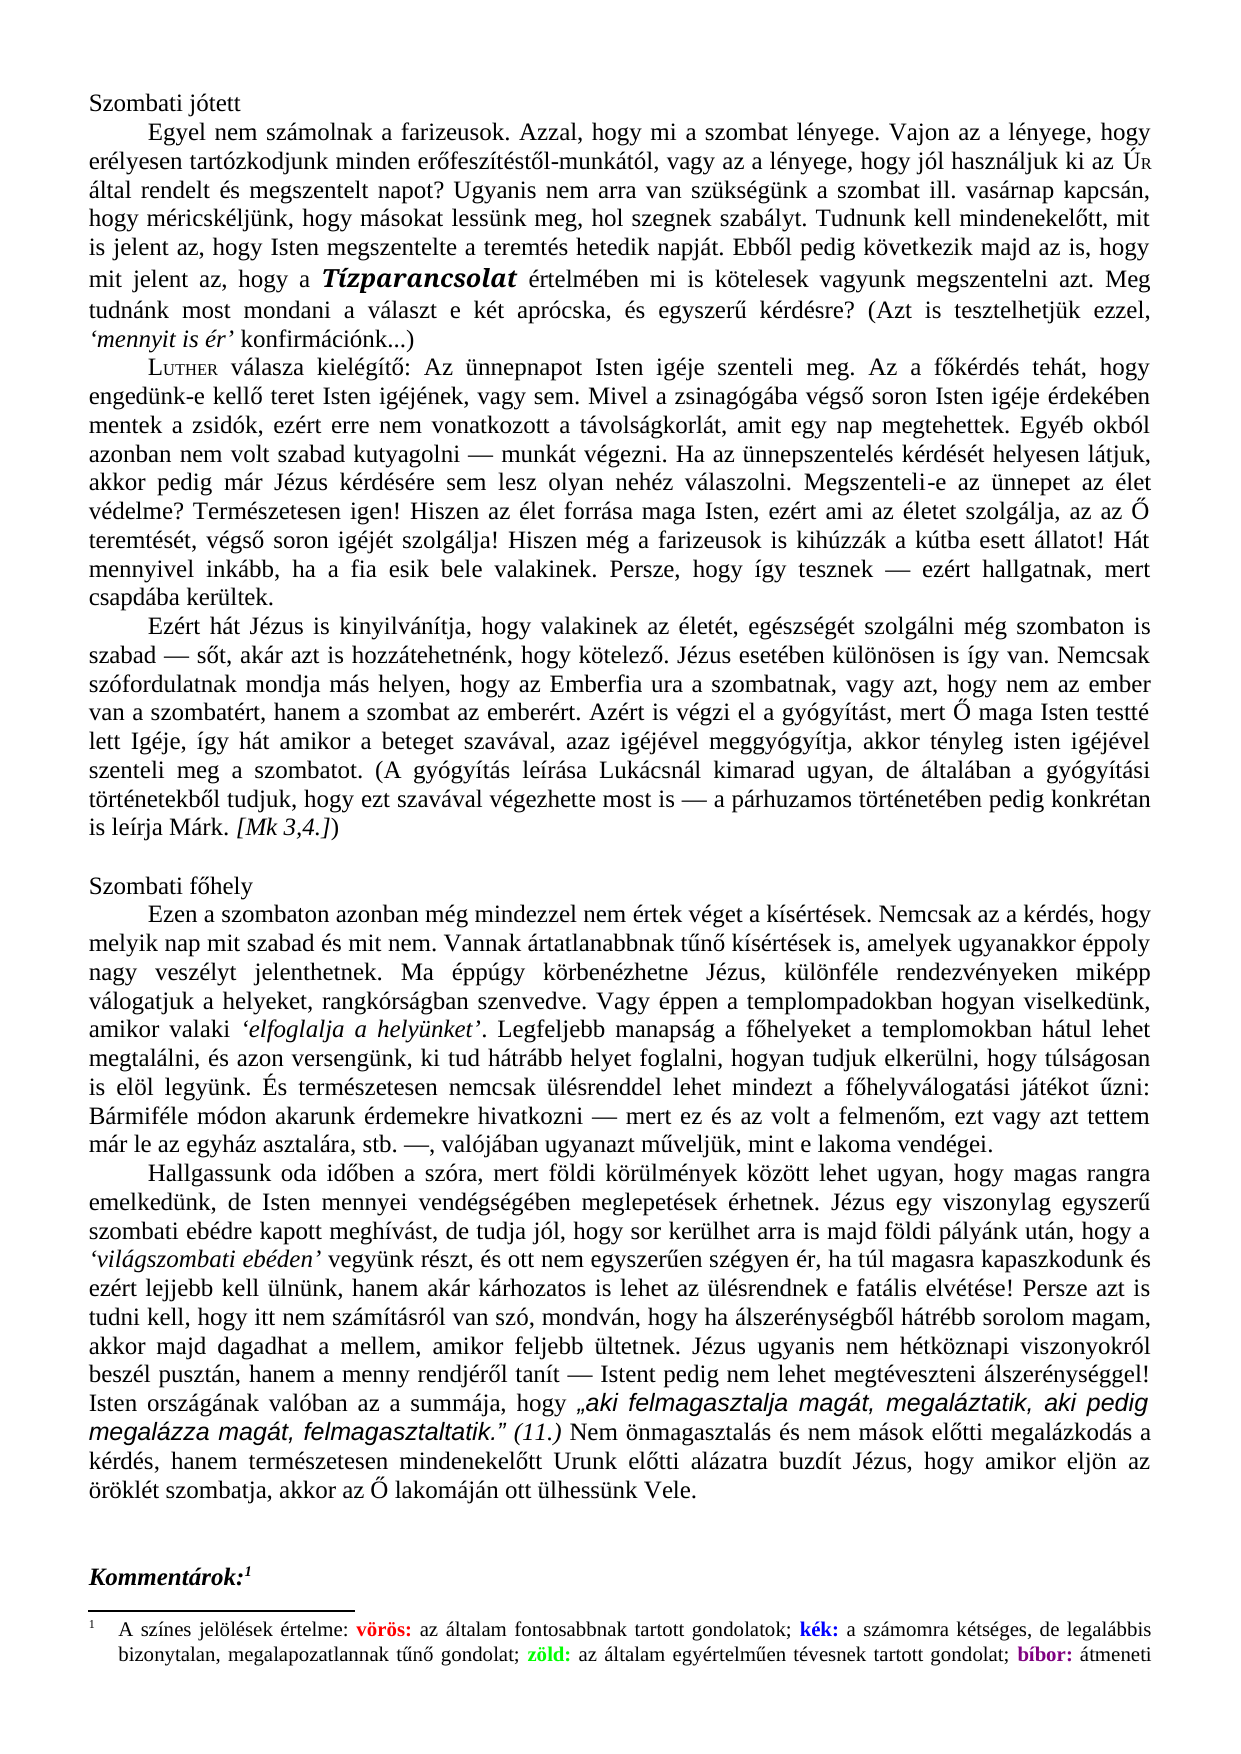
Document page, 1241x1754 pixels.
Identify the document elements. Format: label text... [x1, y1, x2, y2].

text Szombati jótett [88, 88, 1152, 117]
text A színes jelölések értelme: vörös: az általam fontosabbnak tartott gondolatok; kék: a számomra kétséges, de legalábbis bizonytalan, megalapozatlannak tűnő gondolat; zöld: az általam egyértelműen tévesnek tartott gondolat; bíbor: átmeneti [88, 1617, 1152, 1665]
text Hallgassunk oda időben a szóra, mert földi körülmények között lehet ugyan, hogy magas rangra emelkedünk, de Isten mennyei vendégségében meglepetések érhetnek. Jézus egy viszonylag egyszerű szombati ebédre kapott meghívást, de tudja jól, hogy sor kerülhet arra is majd földi pályánk után, hogy a ‘világszombati ebéden’ vegyünk részt, és ott nem egyszerűen szégyen ér, ha túl magasra kapaszkodunk és ezért lejjebb kell ülnünk, hanem akár kárhozatos is lehet az ülésrendnek e fatális elvétése! Persze azt is tudni kell, hogy itt nem számításról van szó, mondván, hogy ha álszerénységből hátrébb sorolom magam, akkor majd dagadhat a mellem, amikor feljebb ültetnek. Jézus ugyanis nem hétköznapi viszonyokról beszél pusztán, hanem a menny rendjéről tanít ― Istent pedig nem lehet megtéveszteni álszerénységgel! Isten országának valóban az a summája, hogy „aki felmagasztalja magát, megaláztatik, aki pedig megalázza magát, felmagasztaltatik.” (11.) Nem önmagasztalás és nem mások előtti megalázkodás a kérdés, hanem természetesen mindenekelőtt Urunk előtti alázatra buzdít Jézus, hogy amikor eljön az öröklét szombatja, akkor az Ő lakomáján ott ülhessünk Vele. [88, 1158, 1152, 1503]
text Ezen a szombaton azonban még mindezzel nem értek véget a kísértések. Nemcsak az a kérdés, hogy melyik nap mit szabad és mit nem. Vannak ártatlanabbnak tűnő kísértések is, amelyek ugyanakkor éppoly nagy veszélyt jelenthetnek. Ma éppúgy körbenézhetne Jézus, különféle rendezvényeken miképp válogatjuk a helyeket, rangkórságban szenvedve. Vagy éppen a templompadokban hogyan viselkedünk, amikor valaki ‘elfoglalja a helyünket’. Legfeljebb manapság a főhelyeket a templomokban hátul lehet megtalálni, és azon versengünk, ki tud hátrább helyet foglalni, hogyan tudjuk elkerülni, hogy túlságosan is elöl legyünk. És természetesen nemcsak ülésrenddel lehet mindezt a főhelyválogatási játékot űzni: Bármiféle módon akarunk érdemekre hivatkozni ― mert ez és az volt a felmenőm, ezt vagy azt tettem már le az egyház asztalára, stb. ―, valójában ugyanazt műveljük, mint e lakoma vendégei. [88, 899, 1152, 1158]
text Egyel nem számolnak a farizeusok. Azzal, hogy mi a szombat lényege. Vajon az a lényege, hogy erélyesen tartózkodjunk minden erőfeszítéstől-munkától, vagy az a lényege, hogy jól használjuk ki az Úr által rendelt és megszentelt napot? Ugyanis nem arra van szükségünk a szombat ill. vasárnap kapcsán, hogy méricskéljünk, hogy másokat lessünk meg, hol szegnek szabályt. Tudnunk kell mindenekelőtt, mit is jelent az, hogy Isten megszentelte a teremtés hetedik napját. Ebből pedig következik majd az is, hogy mit jelent az, hogy a Tízparancsolat értelmében mi is kötelesek vagyunk megszentelni azt. Meg tudnánk most mondani a választ e két aprócska, és egyszerű kérdésre? (Azt is tesztelhetjük ezzel, ‘mennyit is ér’ konfirmációnk...) [88, 117, 1152, 352]
text Kommentárok: [88, 1562, 1152, 1591]
text Szombati főhely [88, 871, 1152, 899]
text Luther válasza kielégítő: Az ünnepnapot Isten igéje szenteli meg. Az a főkérdés tehát, hogy engedünk‑e kellő teret Isten igéjének, vagy sem. Mivel a zsinagógába végső soron Isten igéje érdekében mentek a zsidók, ezért erre nem vonatkozott a távolságkorlát, amit egy nap megtehettek. Egyéb okból azonban nem volt szabad kutyagolni ― munkát végezni. Ha az ünnepszentelés kérdését helyesen látjuk, akkor pedig már Jézus kérdésére sem lesz olyan nehéz válaszolni. Megszenteli‑e az ünnepet az élet védelme? Természetesen igen! Hiszen az élet forrása maga Isten, ezért ami az életet szolgálja, az az Ő teremtését, végső soron igéjét szolgálja! Hiszen még a farizeusok is kihúzzák a kútba esett állatot! Hát mennyivel inkább, ha a fia esik bele valakinek. Persze, hogy így tesznek ― ezért hallgatnak, mert csapdába kerültek. [88, 352, 1152, 611]
text Ezért hát Jézus is kinyilvánítja, hogy valakinek az életét, egészségét szolgálni még szombaton is szabad ― sőt, akár azt is hozzátehetnénk, hogy kötelező. Jézus esetében különösen is így van. Nemcsak szófordulatnak mondja más helyen, hogy az Emberfia ura a szombatnak, vagy azt, hogy nem az ember van a szombatért, hanem a szombat az emberért. Azért is végzi el a gyógyítást, mert Ő maga Isten testté lett Igéje, így hát amikor a beteget szavával, azaz igéjével meggyógyítja, akkor tényleg isten igéjével szenteli meg a szombatot. (A gyógyítás leírása Lukácsnál kimarad ugyan, de általában a gyógyítási történetekből tudjuk, hogy ezt szavával végezhette most is ― a párhuzamos történetében pedig konkrétan is leírja Márk. [Mk 3,4.]) [88, 611, 1152, 841]
